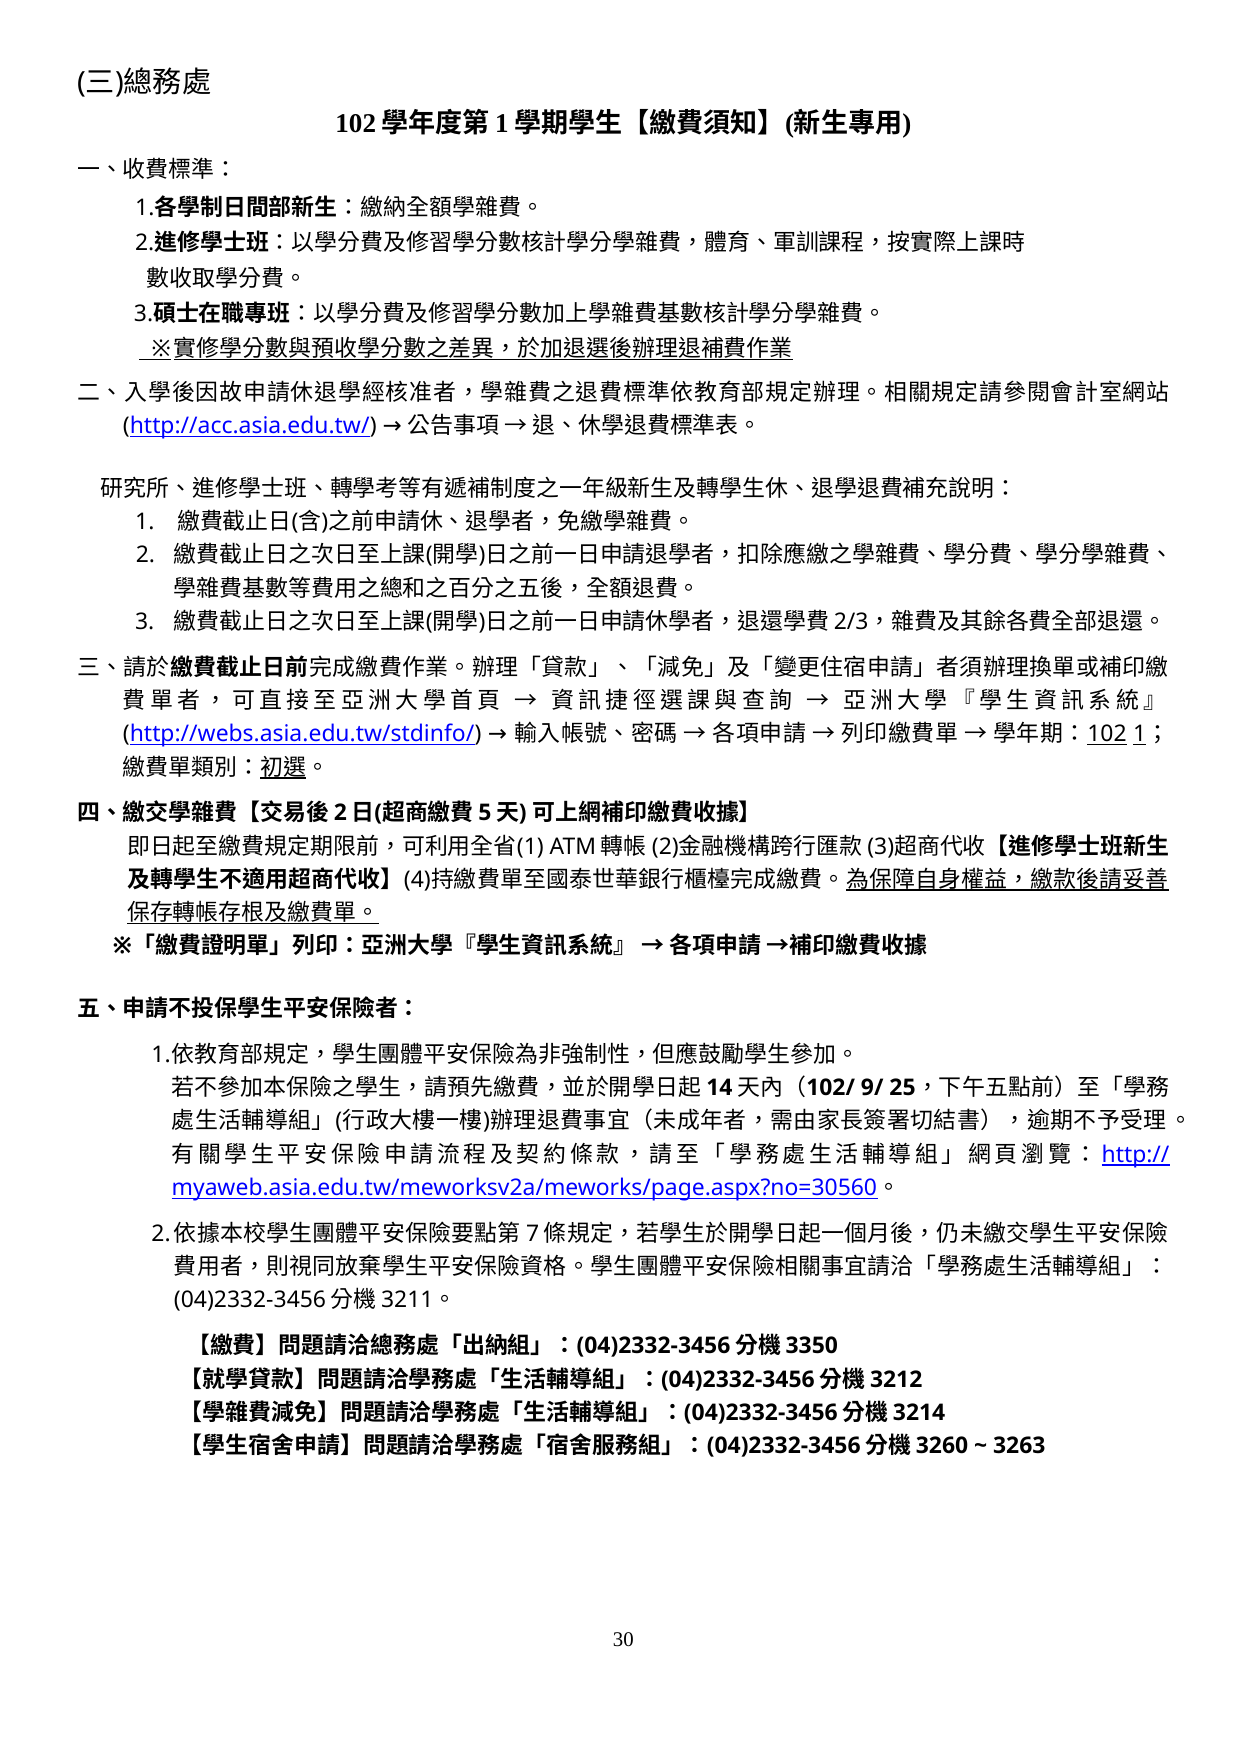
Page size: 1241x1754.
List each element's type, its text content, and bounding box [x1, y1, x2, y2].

subtitle 數收取學分費。 [135, 268, 1169, 291]
subtitle 四、繳交學雜費【交易後2日(超商繳費5天) 可上網補印繳費收據】 [77, 794, 1169, 827]
subtitle 三、請於繳費截止日前完成繳費作業。辦理「貸款」、「減免」及「變更住宿申請」者須辦理換單或補印繳費單者，可直接至亞洲大學首頁 → 資訊捷徑選課與查詢 → 亞洲大學『學生資訊系統』(http://webs.asia.edu.tw/stdinfo/) → 輸入帳號、密碼 → 各項申請 → 列印繳費單 → 學年期：102 1；繳費單類別：初選。 [77, 649, 1169, 782]
list 繳費截止日之次日至上課(開學)日之前一日申請休學者，退還學費2/3，雜費及其餘各費全部退還。 [135, 603, 1169, 636]
text 即日起至繳費規定期限前，可利用全省(1) ATM轉帳 (2)金融機構跨行匯款 (3)超商代收【進修學士班新生及轉學生不適用超商代收】(4)持繳費單至國泰世華銀行櫃檯完成繳費。為保障自身權益，繳款後請妥善保存轉帳存根及繳費單。 [127, 827, 1169, 927]
subtitle 五、申請不投保學生平安保險者： [77, 990, 1169, 1023]
text (三)總務處 [77, 59, 1169, 101]
subtitle 1.各學制日間部新生：繳納全額學雜費。 [135, 197, 1169, 220]
subtitle 2. 依據本校學生團體平安保險要點第7條規定，若學生於開學日起一個月後，仍未繳交學生平安保險費用者，則視同放棄學生平安保險資格。學生團體平安保險相關事宜請洽「學務處生活輔導組」：(04)2332-3456分機3211。 [139, 1215, 1169, 1315]
subtitle 【繳費】問題請洽總務處「出納組」：(04)2332-3456分機3350 【就學貸款】問題請洽學務處「生活輔導組」：(04)2332-3456分機3212 【學雜費減免】問題請洽學務處「生活輔導組」：(04)2332-3456分機3214 【學生宿舍申請】問題請洽學務處「宿舍服務組」：(04)2332-3456分機3260 ~ 3263 [139, 1327, 1169, 1461]
subtitle 一、收費標準： [77, 151, 1169, 184]
subtitle 3.碩士在職專班：以學分費及修習學分數加上學雜費基數核計學分學雜費。 [133, 303, 1169, 326]
subtitle 繳費截止日(含)之前申請休、退學者，免繳學雜費。 [127, 503, 1169, 536]
text ※「繳費證明單」列印：亞洲大學『學生資訊系統』 → 各項申請 →補印繳費收據 [77, 927, 1154, 961]
text 102學年度第1學期學生【繳費須知】(新生專用) [77, 101, 1169, 141]
list 繳費截止日之次日至上課(開學)日之前一日申請退學者，扣除應繳之學雜費、學分費、學分學雜費、學雜費基數等費用之總和之百分之五後，全額退費。 [136, 536, 1169, 603]
subtitle 二、入學後因故申請休退學經核准者，學雜費之退費標準依教育部規定辦理。相關規定請參閱會計室網站 (http://acc.asia.edu.tw/) → 公告事項 → 退、休學退費標準表。 [77, 374, 1169, 441]
subtitle 研究所、進修學士班、轉學考等有遞補制度之一年級新生及轉學生休、退學退費補充說明： [77, 470, 1169, 503]
subtitle ※ 實修學分數與預收學分數之差異，於加退選後辦理退補費作業 [139, 338, 1169, 361]
subtitle 2.進修學士班：以學分費及修習學分數核計學分學雜費，體育、軍訓課程，按實際上課時 [135, 232, 1169, 255]
subtitle 1. 依教育部規定，學生團體平安保險為非強制性，但應鼓勵學生參加。 若不參加本保險之學生，請預先繳費，並於開學日起14天內（102/ 9/ 25，下午五點前）至「學務處生活輔導組」(行政大樓一樓)辦理退費事宜（未成年者，需由家長簽署切結書），逾期不予受理。有關學生平安保險申請流程及契約條款，請至「學務處生活輔導組」網頁瀏覽：http://myaweb.asia.edu.tw/meworksv2a/meworks/page.aspx?no=30560。 [112, 1036, 1169, 1202]
